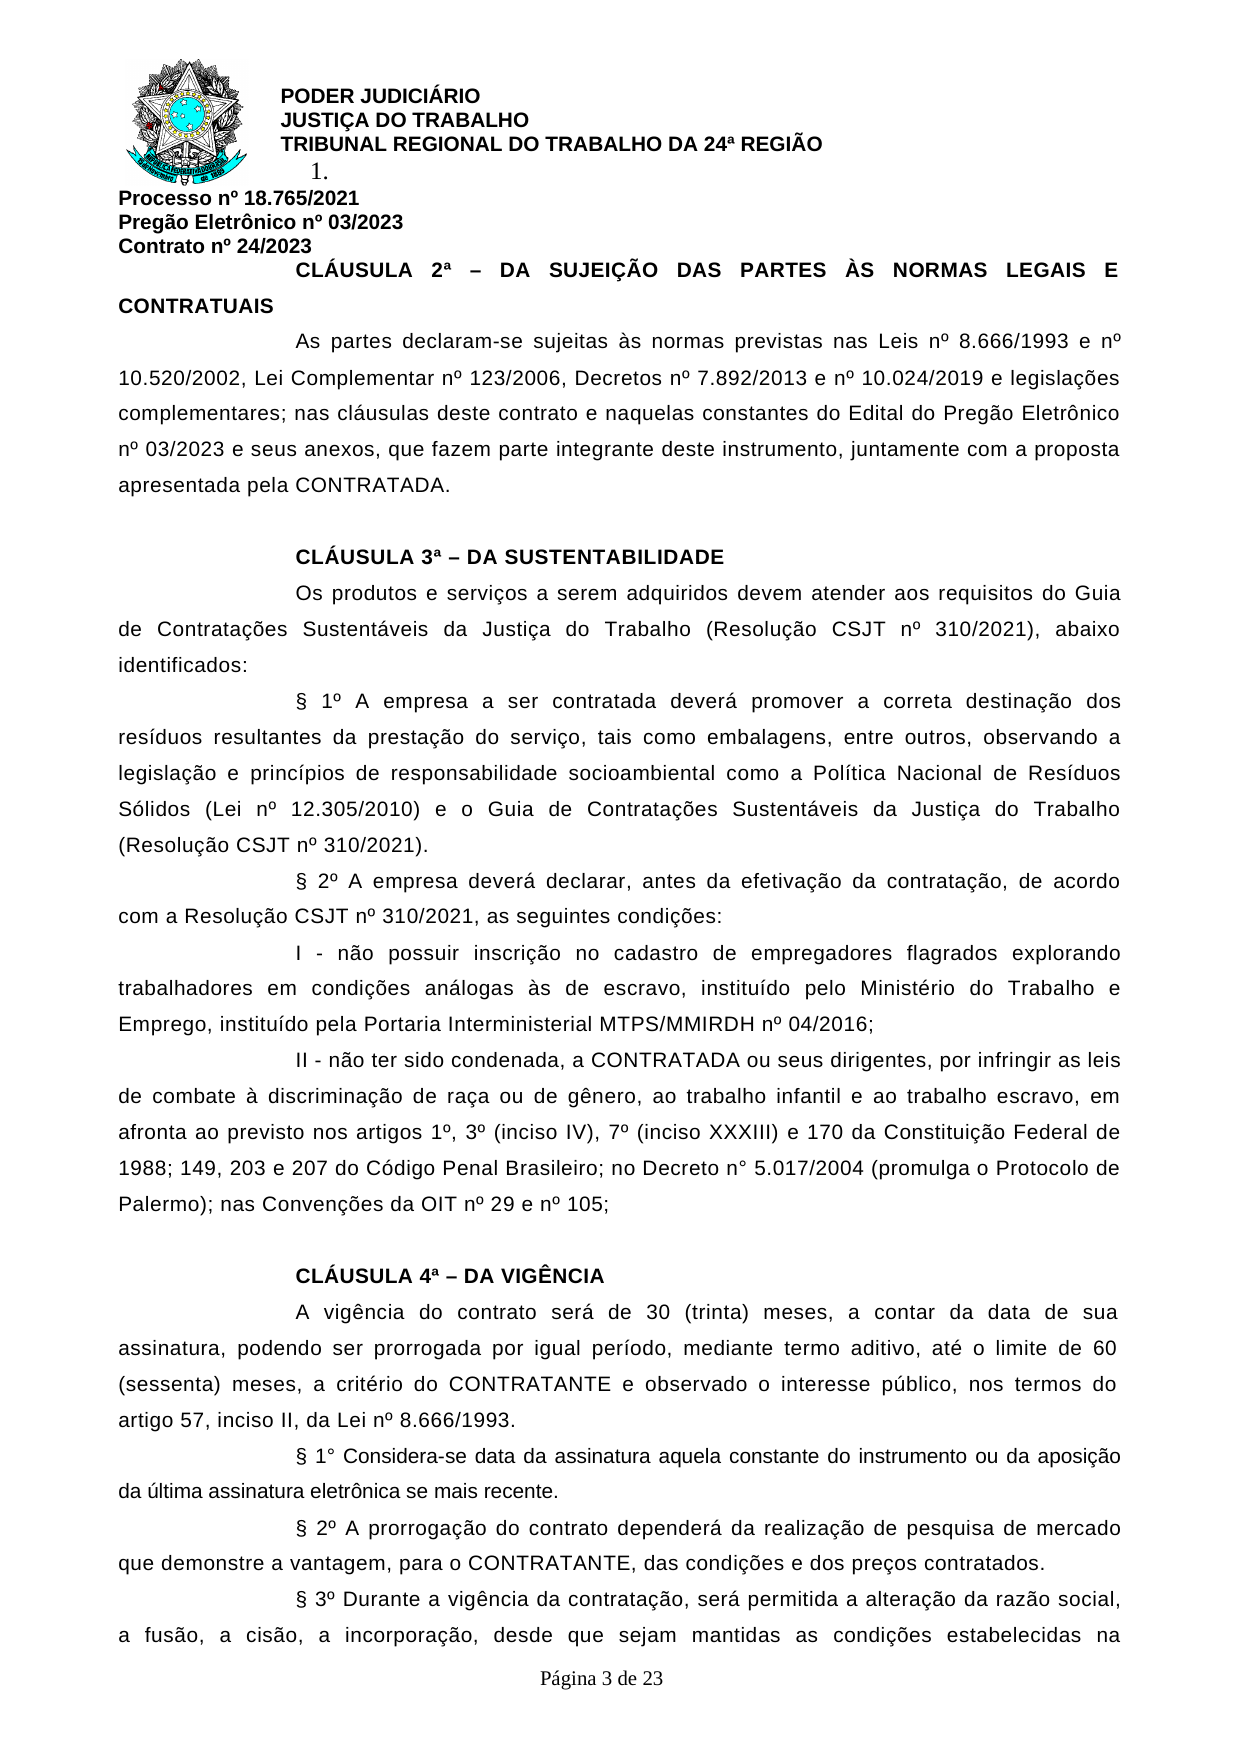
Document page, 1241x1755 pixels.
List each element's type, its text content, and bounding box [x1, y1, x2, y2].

text § 1º A empresa a ser contratada deverá promover a correta destinação dos resíduos resultantes da prestação do serviço, tais como embalagens, entre outros, observando a legislação e princípios de responsabilidade socioambiental como a Política Nacional de Resíduos Sólidos (Lei nº 12.305/2010) e o Guia de Contratações Sustentáveis da Justiça do Trabalho (Resolução CSJT nº 310/2021). [118, 689, 1122, 856]
text § 1° Considera-se data da assinatura aquela constante do instrumento ou da aposição da última assinatura eletrônica se mais recente. [118, 1443, 1122, 1503]
text CLÁUSULA 2ª – DA SUJEIÇÃO DAS PARTES ÀS NORMAS LEGAIS E CONTRATUAIS [118, 257, 1119, 317]
text § 2º A empresa deverá declarar, antes da efetivação da contratação, de acordo com a Resolução CSJT nº 310/2021, as seguintes condições: [118, 868, 1122, 928]
text Os produtos e serviços a serem adquiridos devem atender aos requisitos do Guia de Contratações Sustentáveis da Justiça do Trabalho (Resolução CSJT nº 310/2021), abaixo identificados: [118, 581, 1122, 677]
text A vigência do contrato será de 30 (trinta) meses, a contar da data de sua assinatura, podendo ser prorrogada por igual período, mediante termo aditivo, até o limite de 60 (sessenta) meses, a critério do CONTRATANTE e observado o interesse público, nos termos do artigo 57, inciso II, da Lei nº 8.666/1993. [118, 1300, 1119, 1431]
text II - não ter sido condenada, a CONTRATADA ou seus dirigentes, por infringir as leis de combate à discriminação de raça ou de gênero, ao trabalho infantil e ao trabalho escravo, em afronta ao previsto nos artigos 1º, 3º (inciso IV), 7º (inciso XXXIII) e 170 da Constituição Federal de 1988; 149, 203 e 207 do Código Penal Brasileiro; no Decreto n° 5.017/2004 (promulga o Protocolo de Palermo); nas Convenções da OIT nº 29 e nº 105; [118, 1048, 1122, 1216]
text CLÁUSULA 3ª – DA SUSTENTABILIDADE [118, 545, 1122, 569]
text § 3º Durante a vigência da contratação, será permitida a alteração da razão social, a fusão, a cisão, a incorporação, desde que sejam mantidas as condições estabelecidas na [118, 1587, 1122, 1647]
text I - não possuir inscrição no cadastro de empregadores flagrados explorando trabalhadores em condições análogas às de escravo, instituído pelo Ministério do Trabalho e Emprego, instituído pela Portaria Interministerial MTPS/MMIRDH nº 04/2016; [118, 940, 1122, 1036]
text § 2º A prorrogação do contrato dependerá da realização de pesquisa de mercado que demonstre a vantagem, para o CONTRATANTE, das condições e dos preços contratados. [118, 1515, 1122, 1575]
text CLÁUSULA 4ª – DA VIGÊNCIA [118, 1264, 1119, 1288]
text As partes declaram-se sujeitas às normas previstas nas Leis nº 8.666/1993 e nº 10.520/2002, Lei Complementar nº 123/2006, Decretos nº 7.892/2013 e nº 10.024/2019 e legislações complementares; nas cláusulas deste contrato e naquelas constantes do Edital do Pregão Eletrônico nº 03/2023 e seus anexos, que fazem parte integrante deste instrumento, juntamente com a proposta apresentada pela CONTRATADA. [118, 329, 1122, 497]
